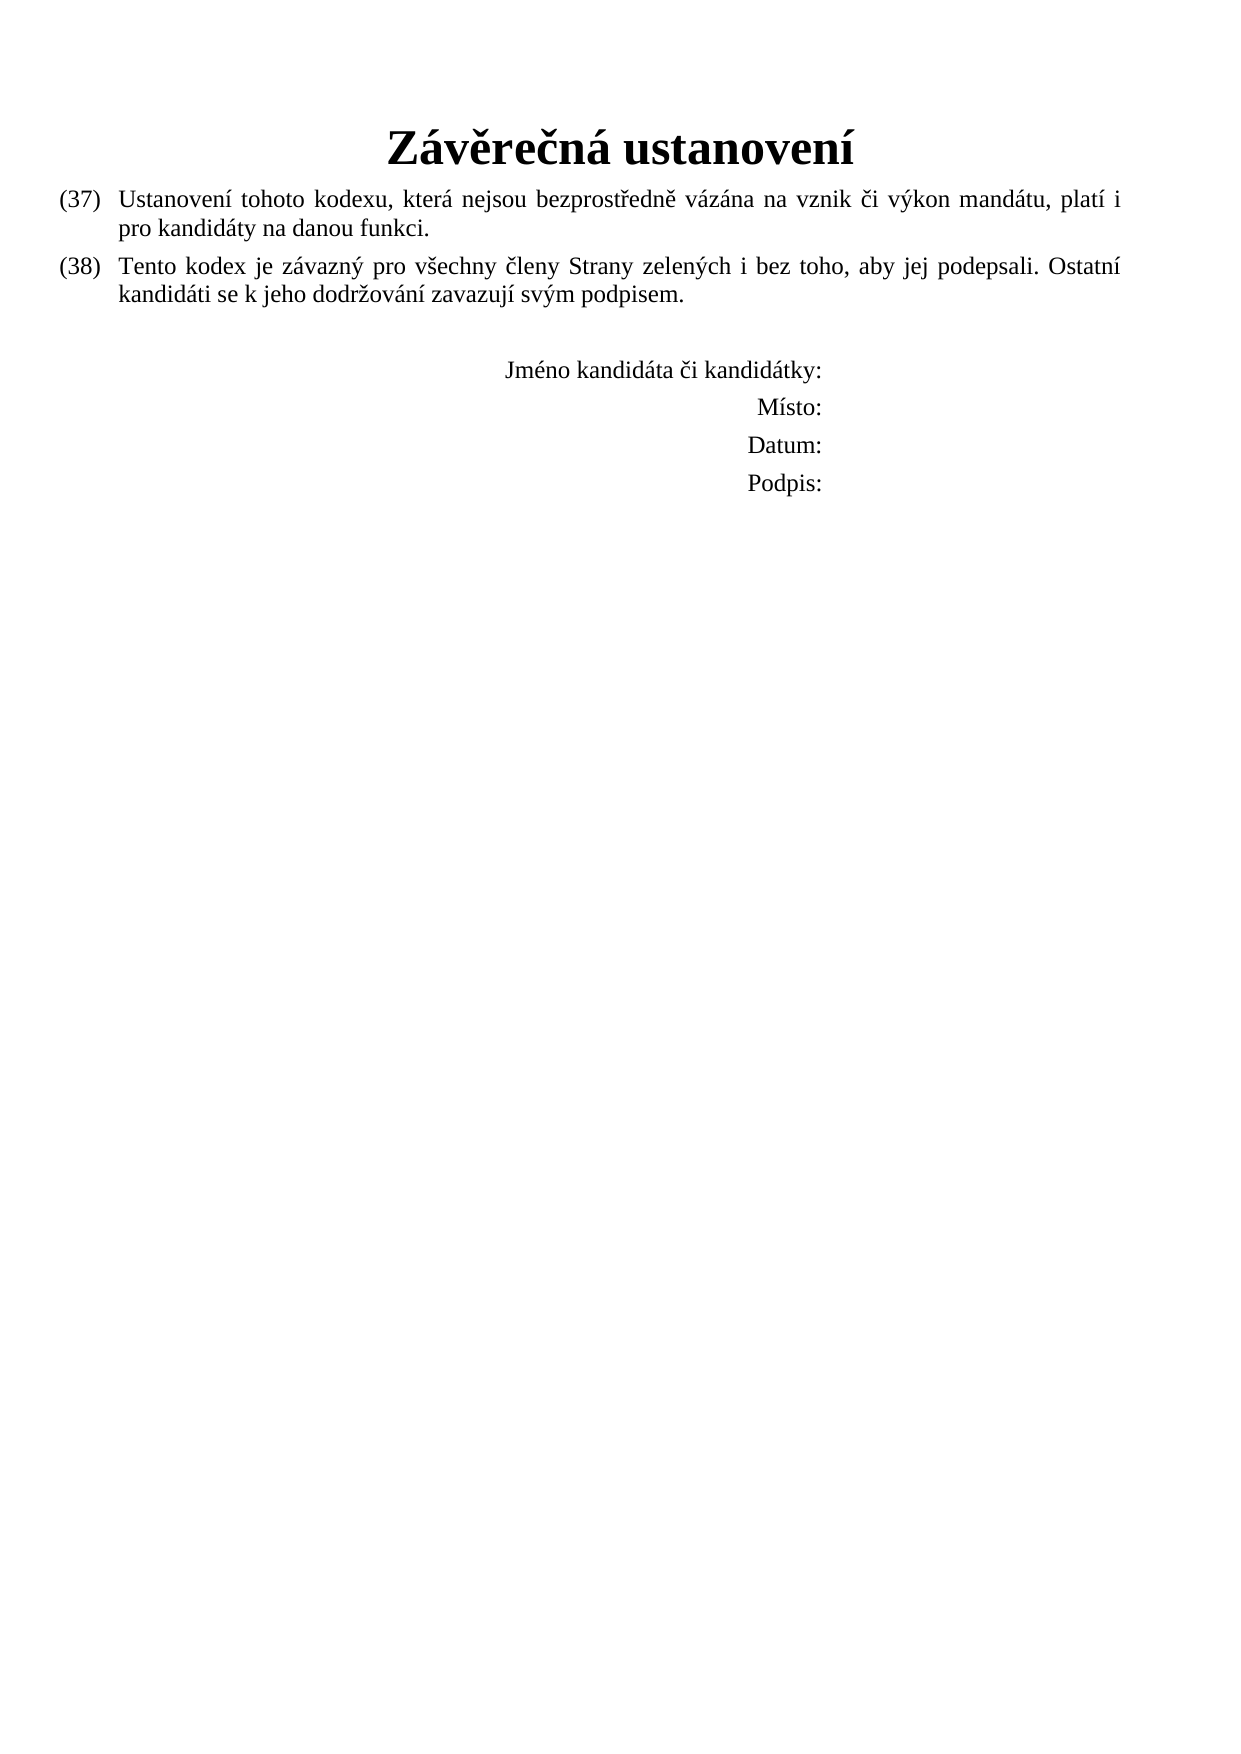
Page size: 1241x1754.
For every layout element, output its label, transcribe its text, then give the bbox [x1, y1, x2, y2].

list Místo: [384, 392, 822, 421]
list Tento kodex je závazný pro všechny členy Strany zelených i bez toho, aby jej podepsali. Ostatní kandidáti se k jeho dodržování zavazují svým podpisem. [59, 251, 1122, 308]
list Podpis: [384, 468, 822, 496]
list Jméno kandidáta či kandidátky: [384, 355, 822, 383]
subtitle Závěrečná ustanovení [118, 118, 1122, 176]
list Datum: [384, 430, 822, 459]
list Ustanovení tohoto kodexu, která nejsou bezprostředně vázána na vznik či výkon mandátu, platí i pro kandidáty na danou funkci. [59, 184, 1122, 242]
